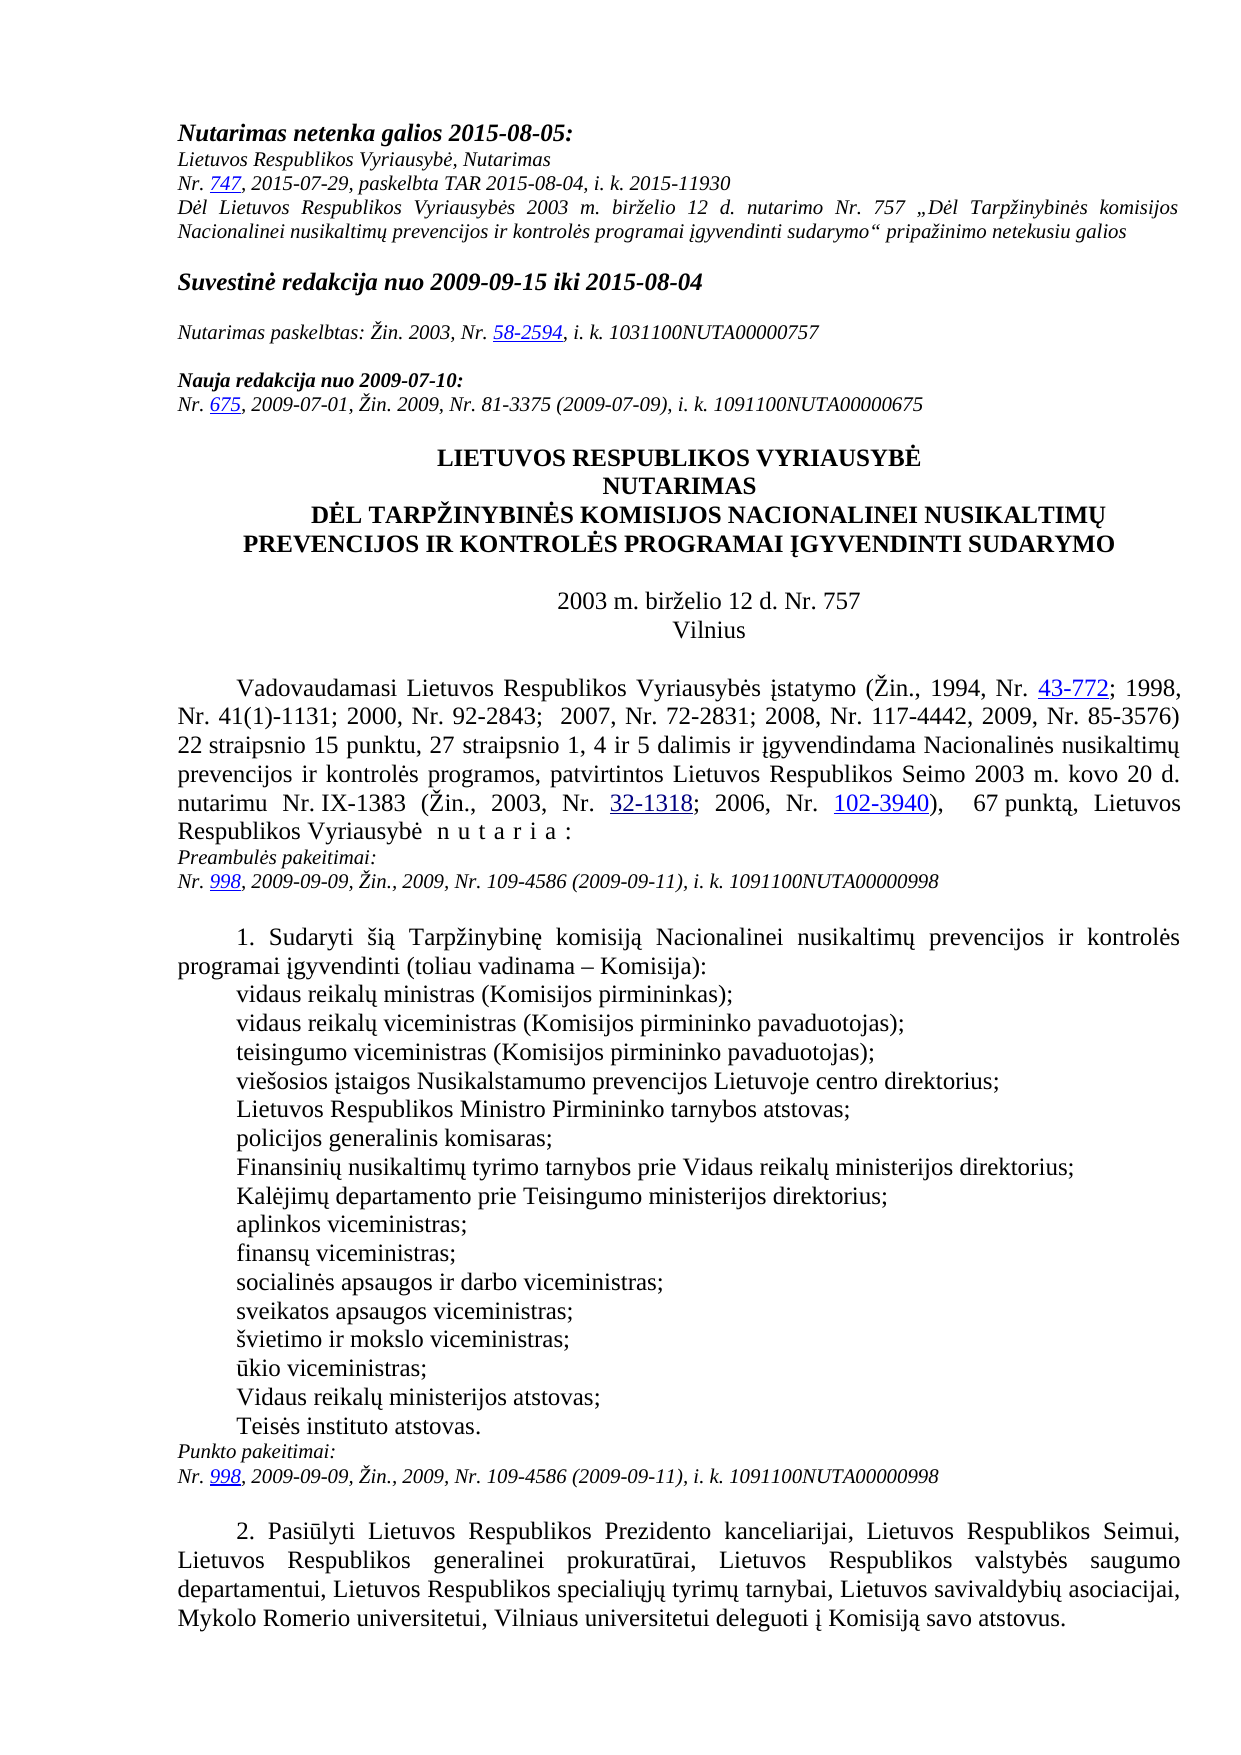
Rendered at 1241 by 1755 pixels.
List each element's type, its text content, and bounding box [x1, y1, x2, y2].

text Nr. 747, 2015-07-29, paskelbta TAR 2015-08-04, i. k. 2015-11930 [177, 171, 1181, 195]
text Nauja redakcija nuo 2009-07-10: [177, 368, 1181, 392]
text sveikatos apsaugos viceministras; [177, 1296, 1181, 1324]
text švietimo ir mokslo viceministras; [177, 1324, 1181, 1353]
text 2. Pasiūlyti Lietuvos Respublikos Prezidento kanceliarijai, Lietuvos Respublikos Seimui, Lietuvos Respublikos generalinei prokuratūrai, Lietuvos Respublikos valstybės saugumo departamentui, Lietuvos Respublikos specialiųjų tyrimų tarnybai, Lietuvos savivaldybių asociacijai, Mykolo Romerio universitetui, Vilniaus universitetui deleguoti į Komisiją savo atstovus. [177, 1516, 1181, 1631]
text DĖL tarpžinybinės komisijos nacionalinei nusikaltimų prevencijos ir kontrolės programai įgyvendinti sudarymo [177, 500, 1181, 558]
text Lietuvos Respublikos Vyriausybė, Nutarimas [177, 147, 1181, 171]
text nutarimas [177, 471, 1181, 500]
text viešosios įstaigos Nusikalstamumo prevencijos Lietuvoje centro direktorius; [177, 1066, 1181, 1094]
text Nutarimas netenka galios 2015-08-05: [177, 118, 1181, 147]
text 2003 m. birželio 12 d. Nr. 757 [177, 586, 1181, 615]
text Vilnius [177, 615, 1181, 644]
text Finansinių nusikaltimų tyrimo tarnybos prie Vidaus reikalų ministerijos direktorius; [177, 1152, 1181, 1181]
text teisingumo viceministras (Komisijos pirmininko pavaduotojas); [177, 1037, 1181, 1066]
text Preambulės pakeitimai: [177, 845, 1181, 869]
text Nutarimas paskelbtas: Žin. 2003, Nr. 58-2594, i. k. 1031100NUTA00000757 [177, 320, 1181, 344]
text ūkio viceministras; [177, 1353, 1181, 1382]
text Lietuvos Respublikos Ministro Pirmininko tarnybos atstovas; [177, 1094, 1181, 1123]
text Lietuvos Respublikos Vyriausybė [177, 443, 1181, 471]
text 1. Sudaryti šią Tarpžinybinę komisiją Nacionalinei nusikaltimų prevencijos ir kontrolės programai įgyvendinti (toliau vadinama – Komisija): [177, 922, 1181, 979]
text Nr. 998, 2009-09-09, Žin., 2009, Nr. 109-4586 (2009-09-11), i. k. 1091100NUTA00000998 [177, 1463, 1181, 1488]
text Suvestinė redakcija nuo 2009-09-15 iki 2015-08-04 [177, 267, 1181, 296]
text policijos generalinis komisaras; [177, 1123, 1181, 1152]
text socialinės apsaugos ir darbo viceministras; [177, 1267, 1181, 1296]
text vidaus reikalų viceministras (Komisijos pirmininko pavaduotojas); [177, 1008, 1181, 1037]
text Vadovaudamasi Lietuvos Respublikos Vyriausybės įstatymo (Žin., 1994, Nr. 43-772; 1998, Nr. 41(1)-1131; 2000, Nr. 92-2843; 2007, Nr. 72-2831; 2008, Nr. 117-4442, 2009, Nr. 85-3576) 22 straipsnio 15 punktu, 27 straipsnio 1, 4 ir 5 dalimis ir įgyvendindama Nacionalinės nusikaltimų prevencijos ir kontrolės programos, patvirtintos Lietuvos Respublikos Seimo 2003 m. kovo 20 d. nutarimu Nr. IX-1383 (Žin., 2003, Nr. 32-1318; 2006, Nr. 102-3940), 67 punktą, Lietuvos Respublikos Vyriausybė nutaria: [177, 673, 1181, 845]
text vidaus reikalų ministras (Komisijos pirmininkas); [177, 979, 1181, 1008]
text aplinkos viceministras; [177, 1209, 1181, 1238]
text Dėl Lietuvos Respublikos Vyriausybės 2003 m. birželio 12 d. nutarimo Nr. 757 „Dėl Tarpžinybinės komisijos Nacionalinei nusikaltimų prevencijos ir kontrolės programai įgyvendinti sudarymo“ pripažinimo netekusiu galios [177, 195, 1181, 243]
text Punkto pakeitimai: [177, 1439, 1181, 1463]
text Nr. 675, 2009-07-01, Žin. 2009, Nr. 81-3375 (2009-07-09), i. k. 1091100NUTA00000675 [177, 392, 1181, 416]
text Teisės instituto atstovas. [177, 1411, 1181, 1439]
text Nr. 998, 2009-09-09, Žin., 2009, Nr. 109-4586 (2009-09-11), i. k. 1091100NUTA00000998 [177, 869, 1181, 893]
text Kalėjimų departamento prie Teisingumo ministerijos direktorius; [177, 1181, 1181, 1209]
text finansų viceministras; [177, 1238, 1181, 1267]
text Vidaus reikalų ministerijos atstovas; [177, 1382, 1181, 1411]
